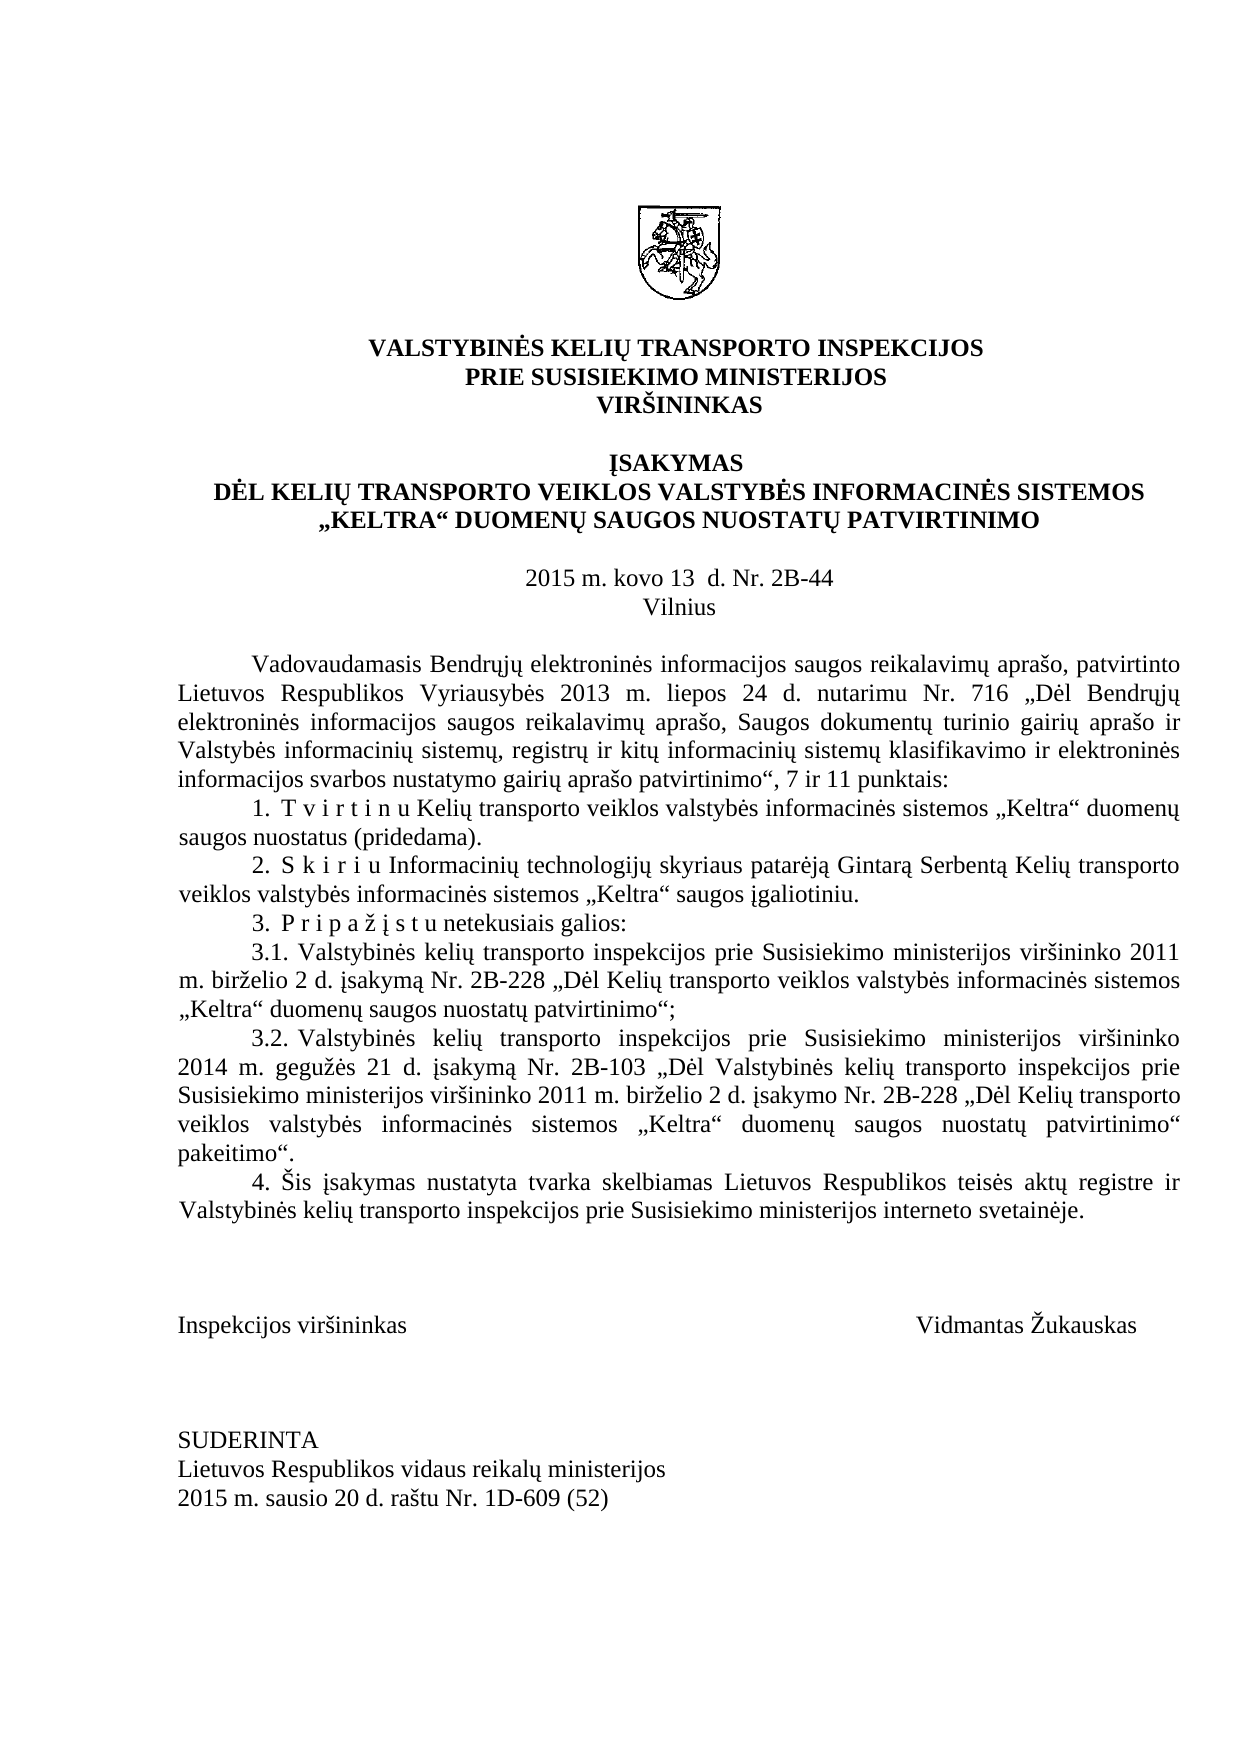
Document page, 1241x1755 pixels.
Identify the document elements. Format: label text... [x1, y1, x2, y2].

text Vadovaudamasis Bendrųjų elektroninės informacijos saugos reikalavimų aprašo, patvirtinto Lietuvos Respublikos Vyriausybės 2013 m. liepos 24 d. nutarimu Nr. 716 „Dėl Bendrųjų elektroninės informacijos saugos reikalavimų aprašo, Saugos dokumentų turinio gairių aprašo ir Valstybės informacinių sistemų, registrų ir kitų informacinių sistemų klasifikavimo ir elektroninės informacijos svarbos nustatymo gairių aprašo patvirtinimo“, 7 ir 11 punktais: [177, 649, 1181, 793]
text Inspekcijos viršininkas Vidmantas Žukauskas [177, 1311, 1181, 1339]
text VALSTYBINĖS KELIŲ TRANSPORTO INSPEKCIJOS [177, 333, 1181, 362]
text Vilnius [177, 592, 1181, 621]
text 3. P r i p a ž į s t u netekusiais galios: [179, 908, 1181, 937]
text ĮSAKYMAS [177, 448, 1181, 477]
text 2015 m. kovo 13 d. Nr. 2B-44 [177, 563, 1181, 592]
text 3.1. Valstybinės kelių transporto inspekcijos prie Susisiekimo ministerijos viršininko 2011 m. birželio 2 d. įsakymą Nr. 2B-228 „Dėl Kelių transporto veiklos valstybės informacinės sistemos „Keltra“ duomenų saugos nuostatų patvirtinimo“; [179, 937, 1181, 1023]
text PRIE SUSISIEKIMO MINISTERIJOS [177, 362, 1181, 391]
text 4. Šis įsakymas nustatyta tvarka skelbiamas Lietuvos Respublikos teisės aktų registre ir Valstybinės kelių transporto inspekcijos prie Susisiekimo ministerijos interneto svetainėje. [179, 1167, 1181, 1224]
text 3.2. Valstybinės kelių transporto inspekcijos prie Susisiekimo ministerijos viršininko 2014 m. gegužės 21 d. įsakymą Nr. 2B-103 „Dėl Valstybinės kelių transporto inspekcijos prie Susisiekimo ministerijos viršininko 2011 m. birželio 2 d. įsakymo Nr. 2B-228 „Dėl Kelių transporto veiklos valstybės informacinės sistemos „Keltra“ duomenų saugos nuostatų patvirtinimo“ pakeitimo“. [177, 1023, 1181, 1167]
text VIRŠININKAS [177, 391, 1181, 419]
text SUDERINTA [177, 1426, 1181, 1454]
text DĖL KELIŲ TRANSPORTO VEIKLOS VALSTYBĖS INFORMACINĖS SISTEMOS „KELTRA“ DUOMENŲ SAUGOS NUOSTATŲ PATVIRTINIMO [177, 477, 1181, 534]
text 1. T v i r t i n u Kelių transporto veiklos valstybės informacinės sistemos „Keltra“ duomenų saugos nuostatus (pridedama). [179, 793, 1181, 851]
text 2. S k i r i u Informacinių technologijų skyriaus patarėją Gintarą Serbentą Kelių transporto veiklos valstybės informacinės sistemos „Keltra“ saugos įgaliotiniu. [179, 851, 1181, 908]
text 2015 m. sausio 20 d. raštu Nr. 1D-609 (52) [177, 1483, 1181, 1512]
text Lietuvos Respublikos vidaus reikalų ministerijos [177, 1454, 1181, 1483]
